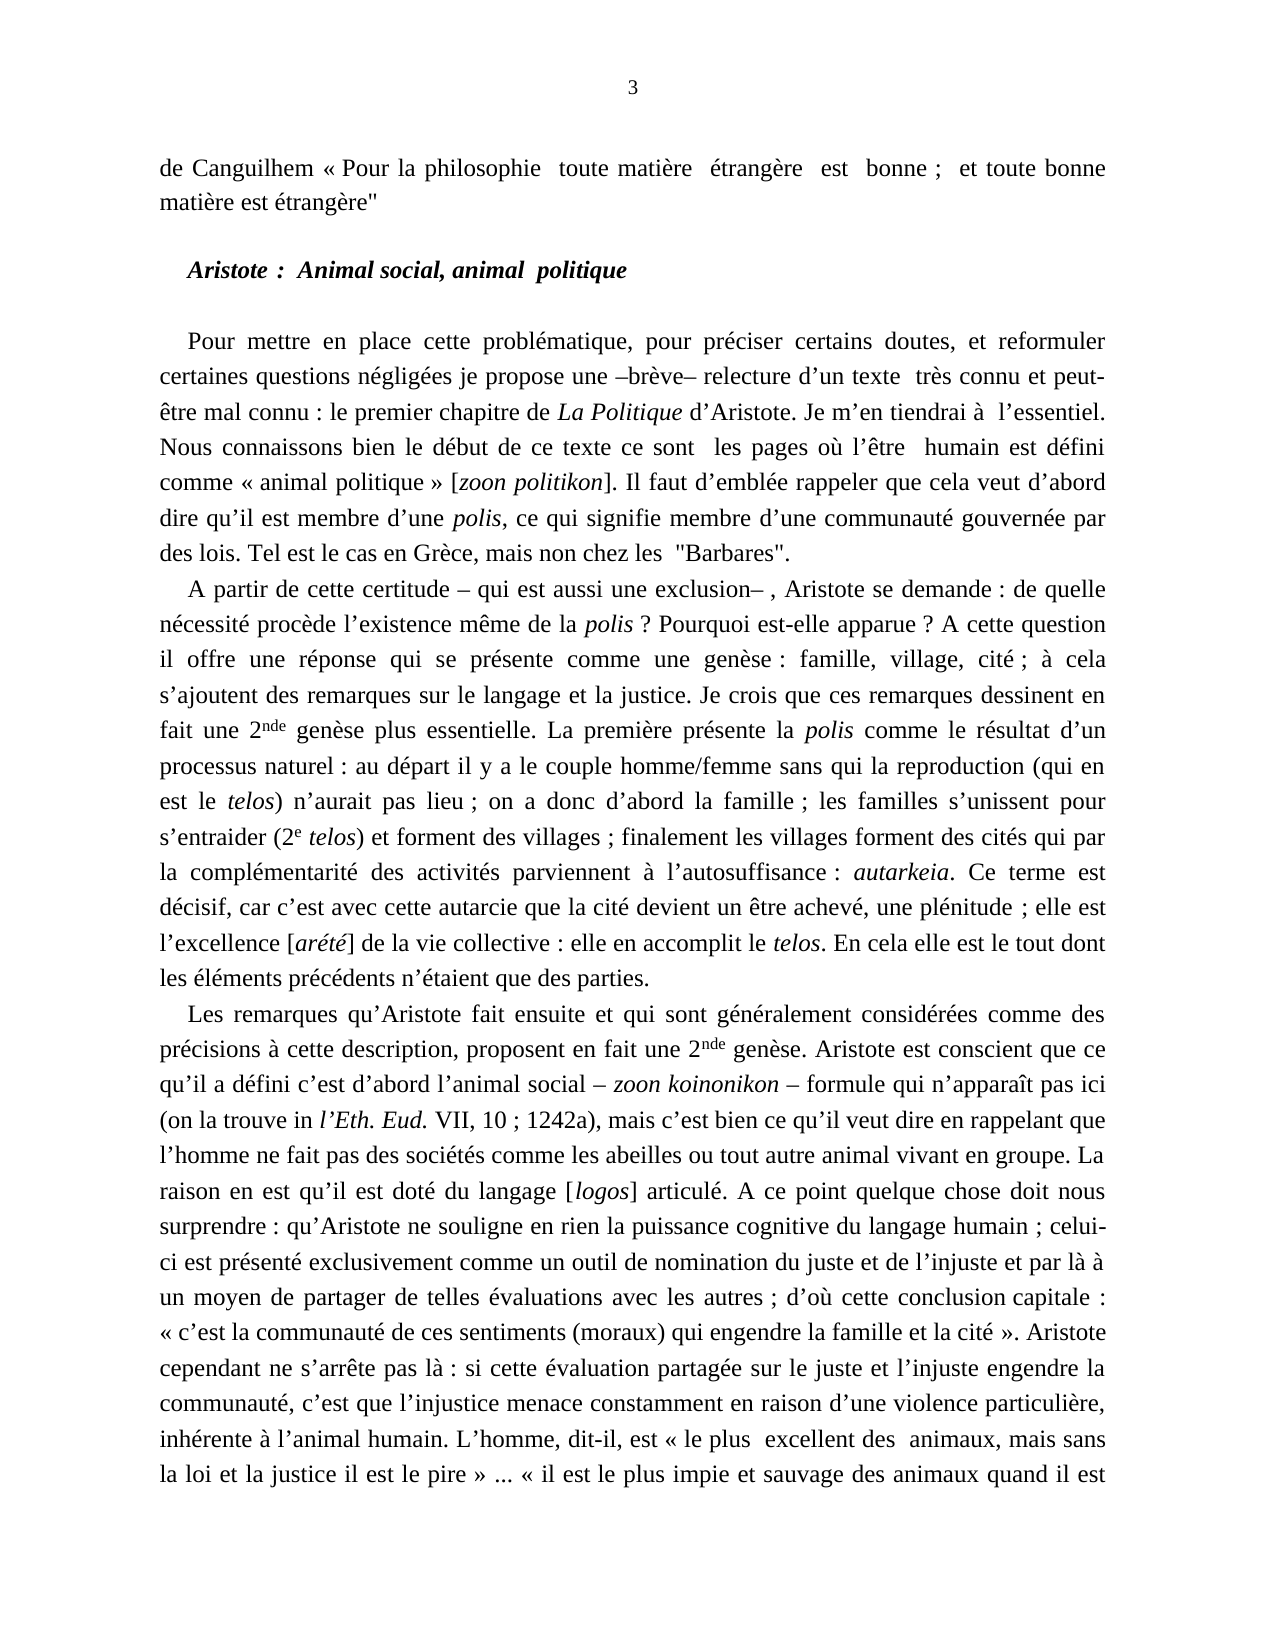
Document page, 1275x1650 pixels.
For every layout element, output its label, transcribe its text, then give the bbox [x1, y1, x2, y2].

text Pour mettre en place cette problématique, pour préciser certains doutes, et reformuler certaines questions négligées je propose une –brève– relecture d’un texte très connu et peut-être mal connu : le premier chapitre de La Politique d’Aristote. Je m’en tiendrai à l’essentiel. Nous connaissons bien le début de ce texte ce sont les pages où l’être humain est défini comme « animal politique » [zoon politikon]. Il faut d’emblée rappeler que cela veut d’abord dire qu’il est membre d’une polis, ce qui signifie membre d’une communauté gouvernée par des lois. Tel est le cas en Grèce, mais non chez les "Barbares". [159, 321, 1106, 569]
text Les remarques qu’Aristote fait ensuite et qui sont généralement considérées comme des précisions à cette description, proposent en fait une 2nde genèse. Aristote est conscient que ce qu’il a défini c’est d’abord l’animal social – zoon koinonikon – formule qui n’apparaît pas ici (on la trouve in l’Eth. Eud. VII, 10 ; 1242a), mais c’est bien ce qu’il veut dire en rappelant que l’homme ne fait pas des sociétés comme les abeilles ou tout autre animal vivant en groupe. La raison en est qu’il est doté du langage [logos] articulé. A ce point quelque chose doit nous surprendre : qu’Aristote ne souligne en rien la puissance cognitive du langage humain ; celui-ci est présenté exclusivement comme un outil de nomination du juste et de l’injuste et par là à un moyen de partager de telles évaluations avec les autres ; d’où cette conclusion capitale : « c’est la communauté de ces sentiments (moraux) qui engendre la famille et la cité ». Aristote cependant ne s’arrête pas là : si cette évaluation partagée sur le juste et l’injuste engendre la communauté, c’est que l’injustice menace constamment en raison d’une violence particulière, inhérente à l’animal humain. L’homme, dit-il, est « le plus excellent des animaux, mais sans la loi et la justice il est le pire » ... « il est le plus impie et sauvage des animaux quand il est [159, 994, 1106, 1489]
text A partir de cette certitude – qui est aussi une exclusion– , Aristote se demande : de quelle nécessité procède l’existence même de la polis ? Pourquoi est-elle apparue ? A cette question il offre une réponse qui se présente comme une genèse : famille, village, cité ; à cela s’ajoutent des remarques sur le langage et la justice. Je crois que ces remarques dessinent en fait une 2nde genèse plus essentielle. La première présente la polis comme le résultat d’un processus naturel : au départ il y a le couple homme/femme sans qui la reproduction (qui en est le telos) n’aurait pas lieu ; on a donc d’abord la famille ; les familles s’unissent pour s’entraider (2e telos) et forment des villages ; finalement les villages forment des cités qui par la complémentarité des activités parviennent à l’autosuffisance : autarkeia. Ce terme est décisif, car c’est avec cette autarcie que la cité devient un être achevé, une plénitude ; elle est l’excellence [arété] de la vie collective : elle en accomplit le telos. En cela elle est le tout dont les éléments précédents n’étaient que des parties. [159, 569, 1106, 994]
text de Canguilhem « Pour la philosophie toute matière étrangère est bonne ; et toute bonne matière est étrangère" [159, 150, 1106, 217]
text Aristote : Animal social, animal politique [159, 250, 1106, 285]
